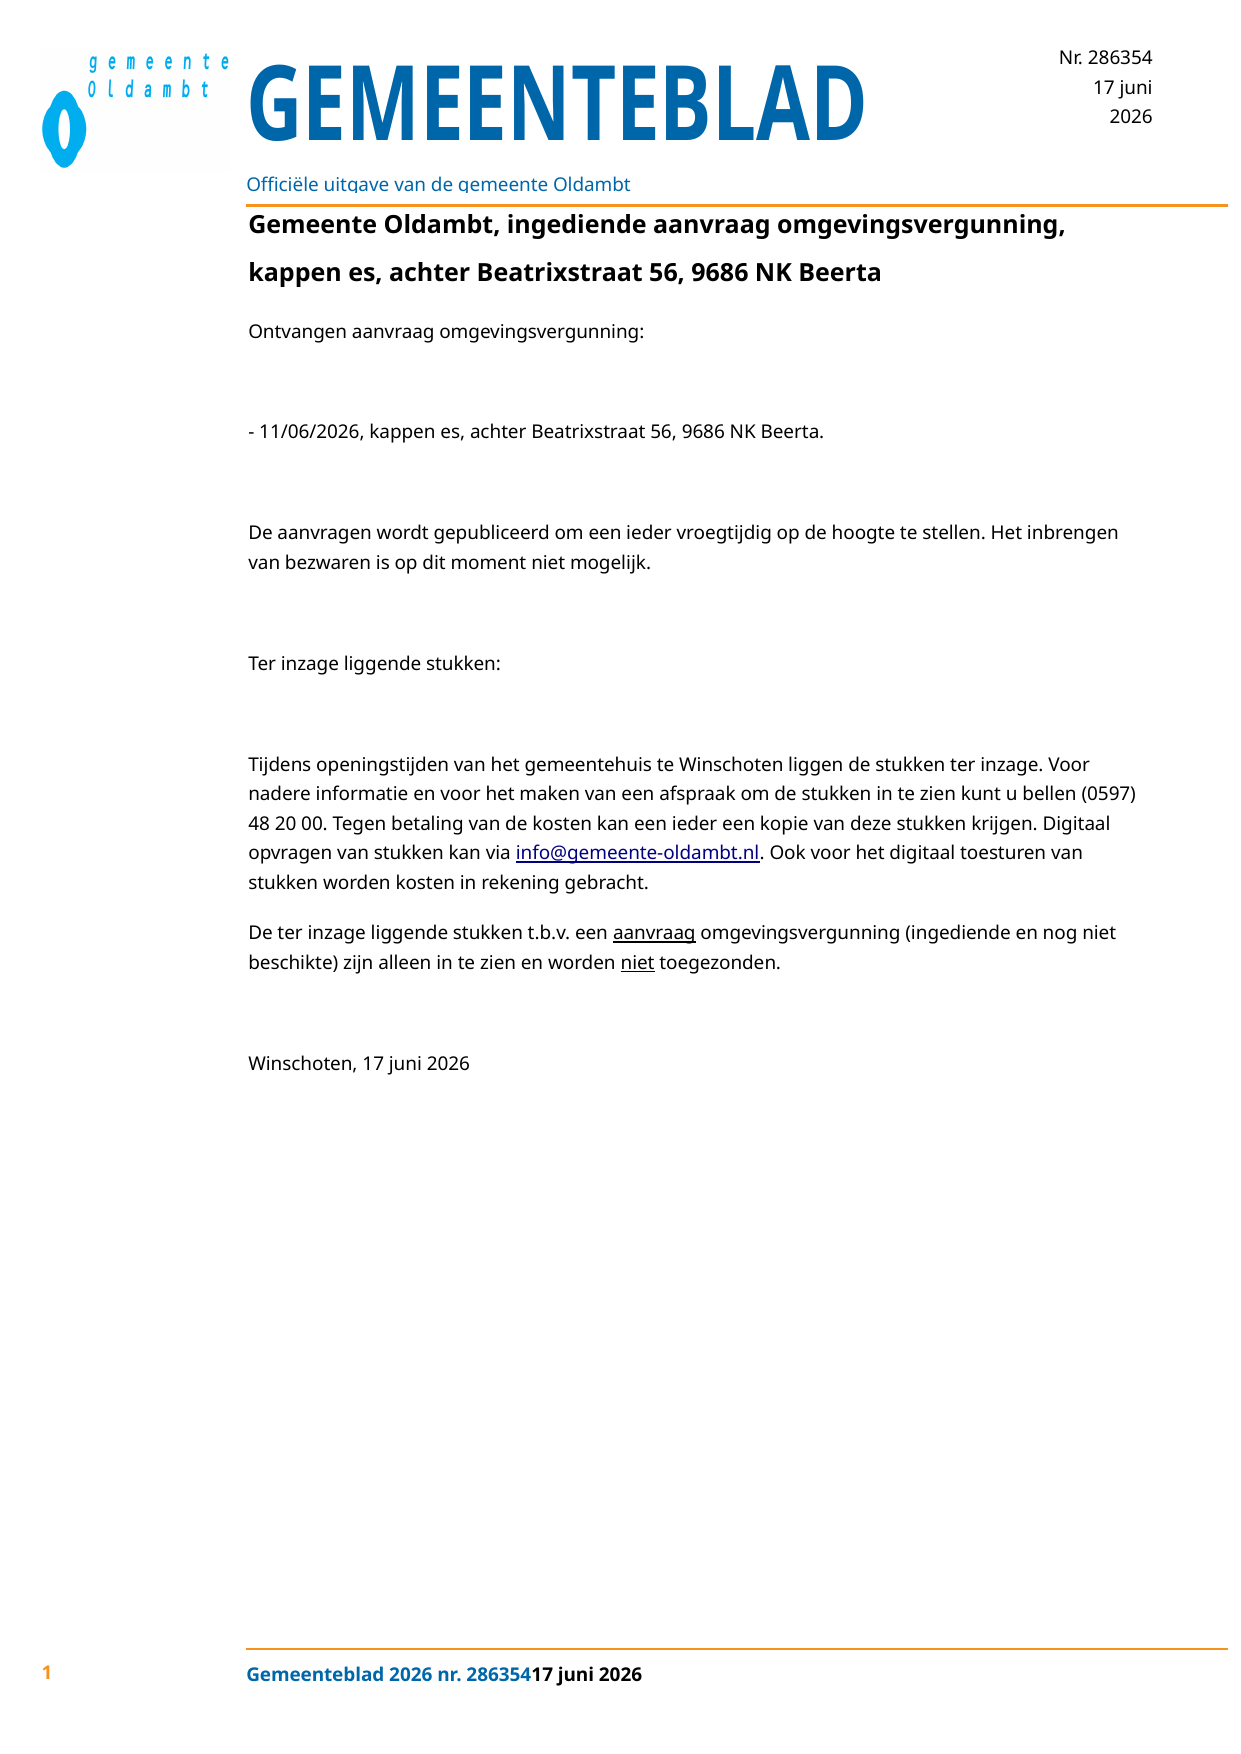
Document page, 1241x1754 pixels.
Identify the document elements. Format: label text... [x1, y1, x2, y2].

text Gemeente Oldambt, ingediende aanvraag omgevingsvergunning, kappen es, achter Beatrixstraat 56, 9686 NK Beerta [248, 207, 1152, 288]
text De ter inzage liggende stukken t.b.v. een aanvraag omgevingsvergunning (ingediende en nog niet beschikte) zijn alleen in te zien en worden niet toegezonden. [248, 919, 1152, 975]
text - 11/06/2026, kappen es, achter Beatrixstraat 56, 9686 NK Beerta. [248, 419, 1152, 444]
text De aanvragen wordt gepubliceerd om een ieder vroegtijdig op de hoogte te stellen. Het inbrengen van bezwaren is op dit moment niet mogelijk. [248, 519, 1152, 575]
text Tijdens openingstijden van het gemeentehuis te Winschoten liggen de stukken ter inzage. Voor nadere informatie en voor het maken van een afspraak om de stukken in te zien kunt u bellen (0597) 48 20 00. Tegen betaling van de kosten kan een ieder een kopie van deze stukken krijgen. Digitaal opvragen van stukken kan via info@gemeente-oldambt.nl. Ook voor het digitaal toesturen van stukken worden kosten in rekening gebracht. [248, 751, 1152, 895]
picture [41, 47, 231, 172]
text Ter inzage liggende stukken: [248, 650, 1152, 676]
text Ontvangen aanvraag omgevingsvergunning: [248, 318, 1152, 344]
text Winschoten, 17 juni 2026 [248, 1050, 1152, 1076]
